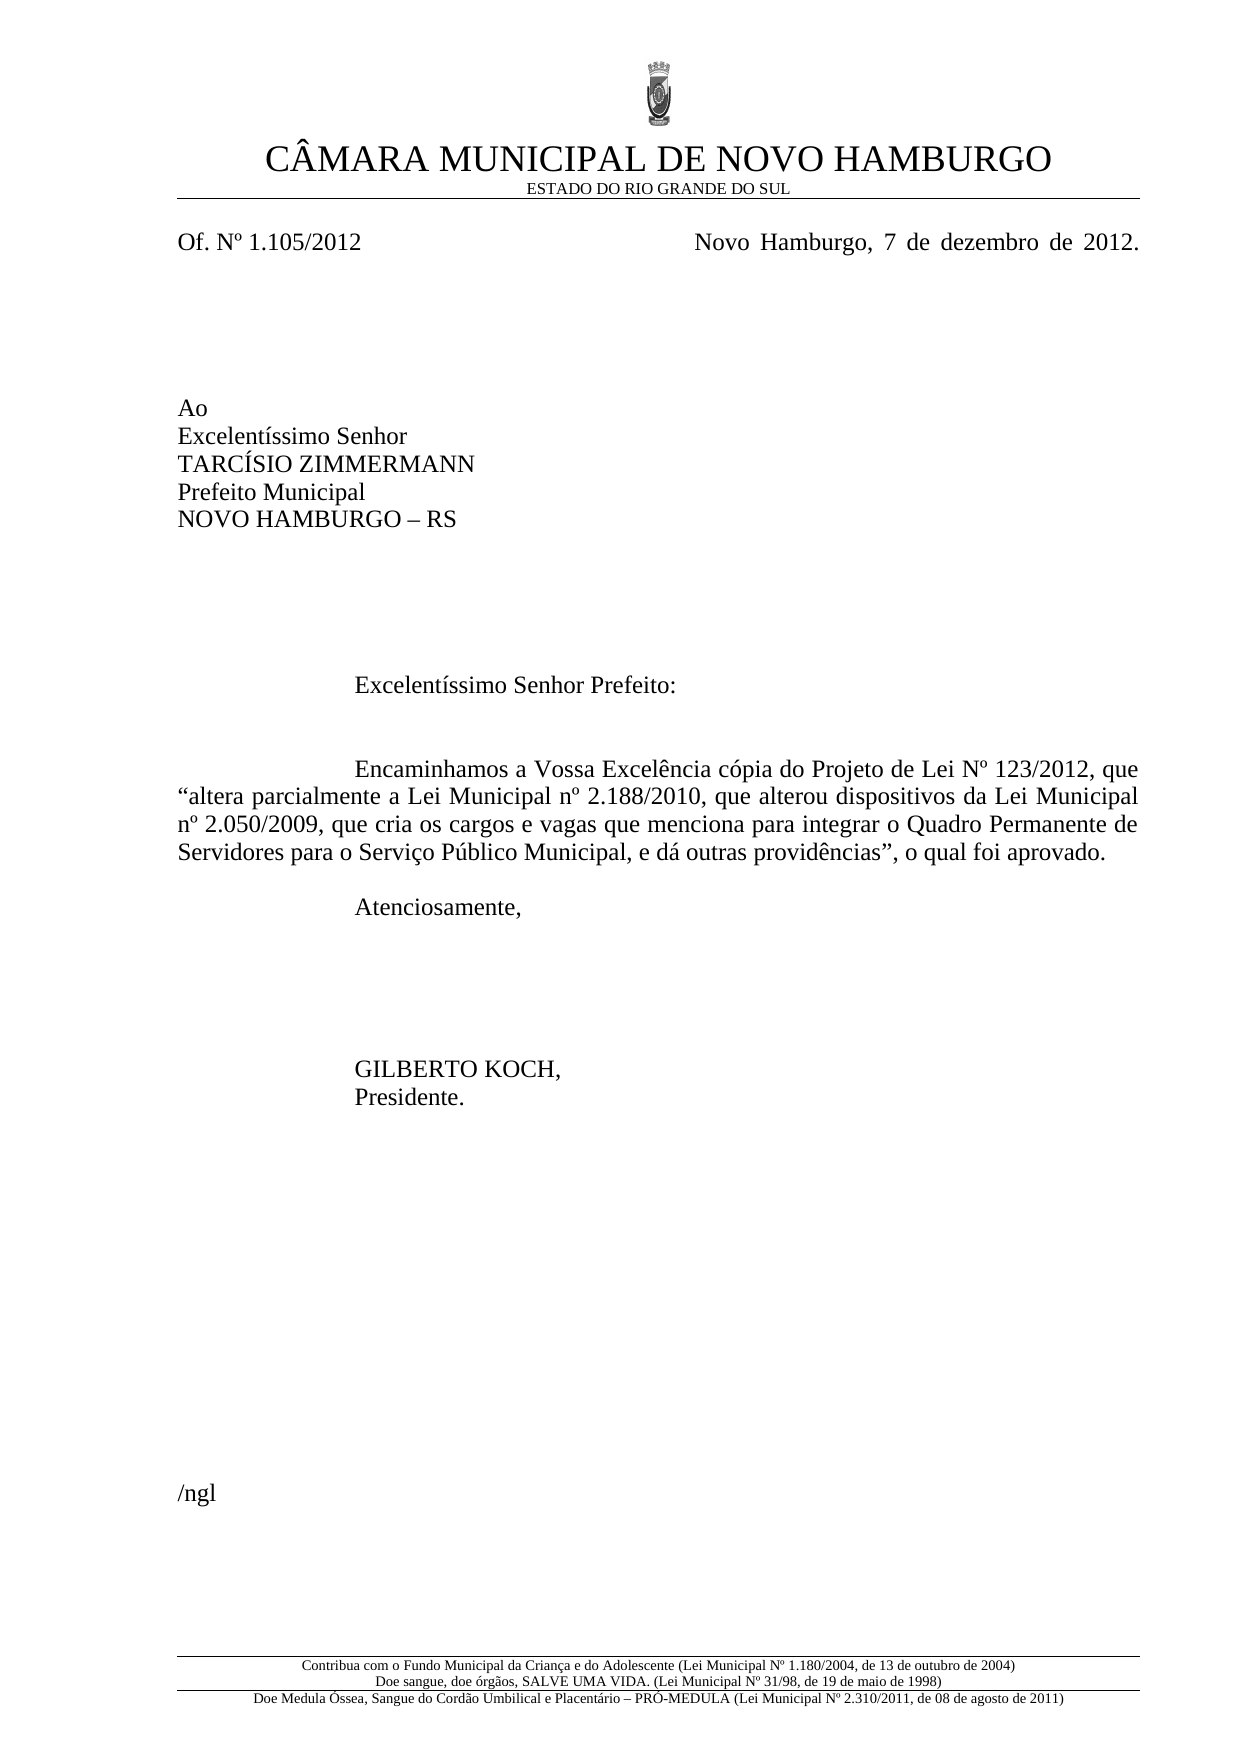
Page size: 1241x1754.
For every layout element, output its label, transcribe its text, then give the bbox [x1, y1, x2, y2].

text Prefeito Municipal [177, 478, 1140, 505]
text Excelentíssimo Senhor Prefeito: [177, 672, 1140, 699]
text NOVO HAMBURGO – RS [177, 505, 1140, 533]
text TARCÍSIO ZIMMERMANN [177, 450, 1140, 478]
text Encaminhamos a Vossa Excelência cópia do Projeto de Lei Nº 123/2012, que “altera parcialmente a Lei Municipal nº 2.188/2010, que alterou dispositivos da Lei Municipal nº 2.050/2009, que cria os cargos e vagas que menciona para integrar o Quadro Permanente de Servidores para o Serviço Público Municipal, e dá outras providências”, o qual foi aprovado. [177, 755, 1140, 866]
subtitle Of. Nº 1.105/2012 Novo Hamburgo, 7 de dezembro de 2012. [177, 228, 1140, 284]
text /ngl [177, 1479, 1140, 1507]
text Atenciosamente, [177, 893, 1140, 921]
text Presidente. [177, 1083, 1140, 1111]
text Excelentíssimo Senhor [177, 422, 1140, 450]
text Ao [177, 394, 1140, 422]
text GILBERTO KOCH, [177, 1056, 1140, 1083]
